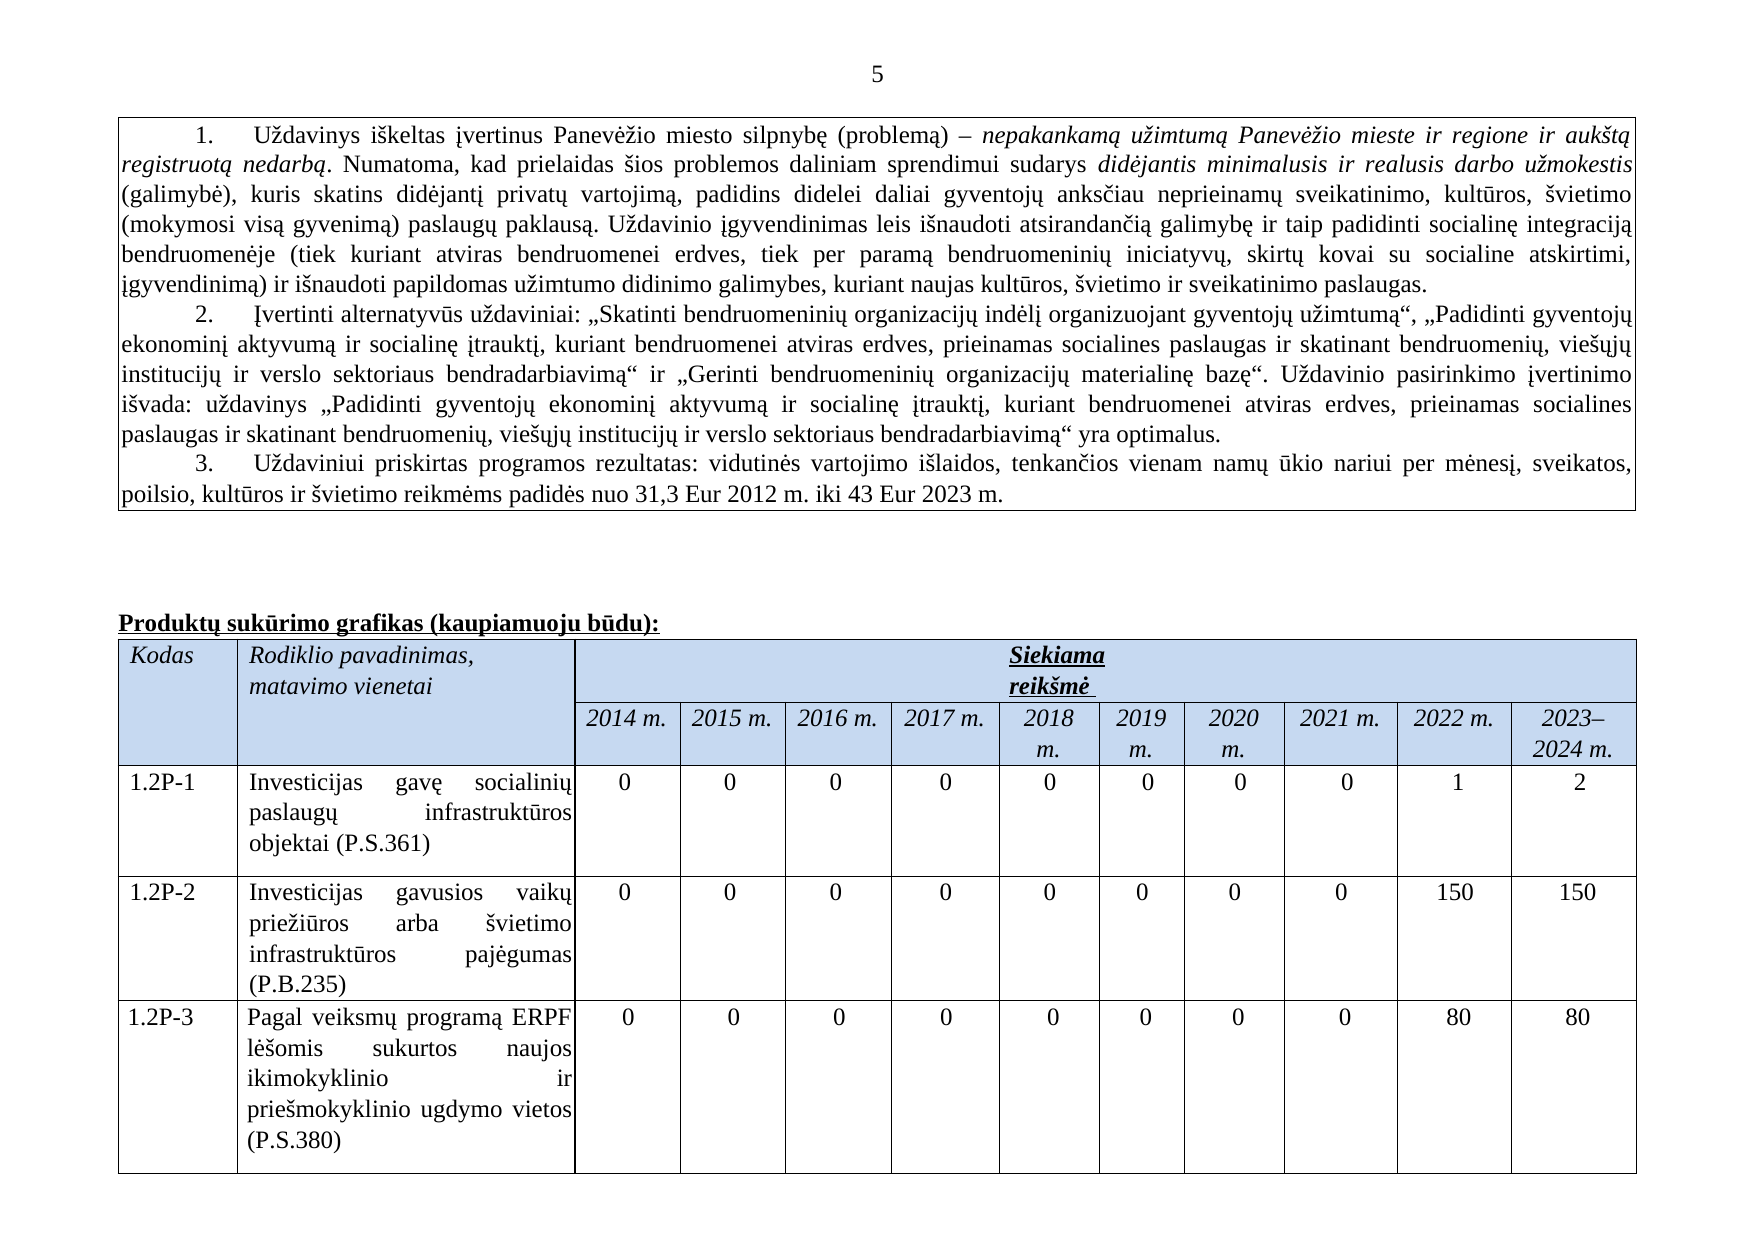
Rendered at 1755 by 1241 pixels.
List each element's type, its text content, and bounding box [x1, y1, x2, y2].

table_cell 0 [892, 1001, 999, 1173]
table_cell 0 [1100, 1001, 1184, 1173]
table_cell 0 [1000, 1001, 1099, 1173]
table_cell 2019 m. [1100, 703, 1184, 765]
table_header [1511, 640, 1636, 702]
table_header [576, 640, 680, 702]
text 3. Uždaviniui priskirtas programos rezultatas: vidutinės vartojimo išlaidos, tenkančios vienam namų ūkio nariui per mėnesį, sveikatos, poilsio, kultūros ir švietimo reikmėms padidės nuo 31,3 Eur 2012 m. iki 43 Eur 2023 m. [119, 445, 1635, 510]
table_header [786, 640, 891, 702]
table_cell 80 [1398, 1001, 1511, 1173]
table_cell 0 [1185, 766, 1284, 876]
text 1. Uždavinys iškeltas įvertinus Panevėžio miesto silpnybę (problemą) – nepakankamą užimtumą Panevėžio mieste ir regione ir aukštą registruotą nedarbą. Numatoma, kad prielaidas šios problemos daliniam sprendimui sudarys didėjantis minimalusis ir realusis darbo užmokestis (galimybė), kuris skatins didėjantį privatų vartojimą, padidins didelei daliai gyventojų anksčiau neprieinamų sveikatinimo, kultūros, švietimo (mokymosi visą gyvenimą) paslaugų paklausą. Uždavinio įgyvendinimas leis išnaudoti atsirandančią galimybę ir taip padidinti socialinę integraciją bendruomenėje (tiek kuriant atviras bendruomenei erdves, tiek per paramą bendruomeninių iniciatyvų, skirtų kovai su socialine atskirtimi, įgyvendinimą) ir išnaudoti papildomas užimtumo didinimo galimybes, kuriant naujas kultūros, švietimo ir sveikatinimo paslaugas. [119, 118, 1635, 296]
table_cell 2016 m. [786, 703, 891, 765]
table_cell 2020 m. [1185, 703, 1284, 765]
table_cell 0 [1100, 877, 1184, 1000]
table_cell 0 [892, 766, 999, 876]
table_cell 1.2P-2 [119, 877, 237, 1000]
table_cell 0 [1100, 766, 1184, 876]
table_header [891, 640, 1000, 702]
table_header Rodiklio pavadinimas, matavimo vienetai [238, 640, 574, 765]
table_header [1185, 640, 1284, 702]
table_cell 0 [786, 766, 891, 876]
table_cell 0 [681, 877, 785, 1000]
table_cell 0 [1285, 877, 1397, 1000]
table_header [680, 640, 786, 702]
table_cell 0 [1000, 766, 1099, 876]
table_cell 0 [1185, 877, 1284, 1000]
table_cell 0 [576, 877, 680, 1000]
table_cell 2014 m. [576, 703, 680, 765]
table_cell 2017 m. [892, 703, 999, 765]
table_cell 1.2P-1 [119, 766, 237, 876]
table_cell 2 [1512, 766, 1636, 876]
table_header Siekiama reikšmė [1000, 640, 1185, 702]
table_cell 0 [1185, 1001, 1284, 1173]
table_cell 2015 m. [681, 703, 785, 765]
table_cell 150 [1512, 877, 1636, 1000]
table_cell 2023–2024 m. [1512, 703, 1636, 765]
table_cell 0 [1285, 766, 1397, 876]
table_cell Investicijas gavusios vaikų priežiūros arba švietimo infrastruktūros pajėgumas (P.B.235) [238, 877, 574, 1000]
table_cell 0 [576, 766, 680, 876]
table_cell Investicijas gavę socialinių paslaugų infrastruktūros objektai (P.S.361) [238, 766, 574, 876]
table_cell 1 [1398, 766, 1511, 876]
text 2. Įvertinti alternatyvūs uždaviniai: „Skatinti bendruomeninių organizacijų indėlį organizuojant gyventojų užimtumą“, „Padidinti gyventojų ekonominį aktyvumą ir socialinę įtrauktį, kuriant bendruomenei atviras erdves, prieinamas socialines paslaugas ir skatinant bendruomenių, viešųjų institucijų ir verslo sektoriaus bendradarbiavimą“ ir „Gerinti bendruomeninių organizacijų materialinę bazę“. Uždavinio pasirinkimo įvertinimo išvada: uždavinys „Padidinti gyventojų ekonominį aktyvumą ir socialinę įtrauktį, kuriant bendruomenei atviras erdves, prieinamas socialines paslaugas ir skatinant bendruomenių, viešųjų institucijų ir verslo sektoriaus bendradarbiavimą“ yra optimalus. [119, 296, 1635, 445]
table_cell 0 [892, 877, 999, 1000]
table_header [1284, 640, 1398, 702]
table_cell 80 [1512, 1001, 1636, 1173]
table_header Kodas [119, 640, 237, 765]
table_cell 0 [681, 766, 785, 876]
table_cell 2018 m. [1000, 703, 1099, 765]
table_cell 0 [1285, 1001, 1397, 1173]
table_cell Pagal veiksmų programą ERPF lėšomis sukurtos naujos ikimokyklinio ir priešmokyklinio ugdymo vietos (P.S.380) [238, 1001, 574, 1173]
table_header [1398, 640, 1511, 702]
table_cell 150 [1398, 877, 1511, 1000]
table_cell 0 [1000, 877, 1099, 1000]
table_cell 2022 m. [1398, 703, 1511, 765]
table_cell 0 [576, 1001, 680, 1173]
table_cell 0 [681, 1001, 785, 1173]
table_cell 0 [786, 877, 891, 1000]
table_cell 1.2P-3 [119, 1001, 237, 1173]
table_cell 0 [786, 1001, 891, 1173]
table_cell 2021 m. [1285, 703, 1397, 765]
text Produktų sukūrimo grafikas (kaupiamuoju būdu): [118, 608, 1636, 636]
